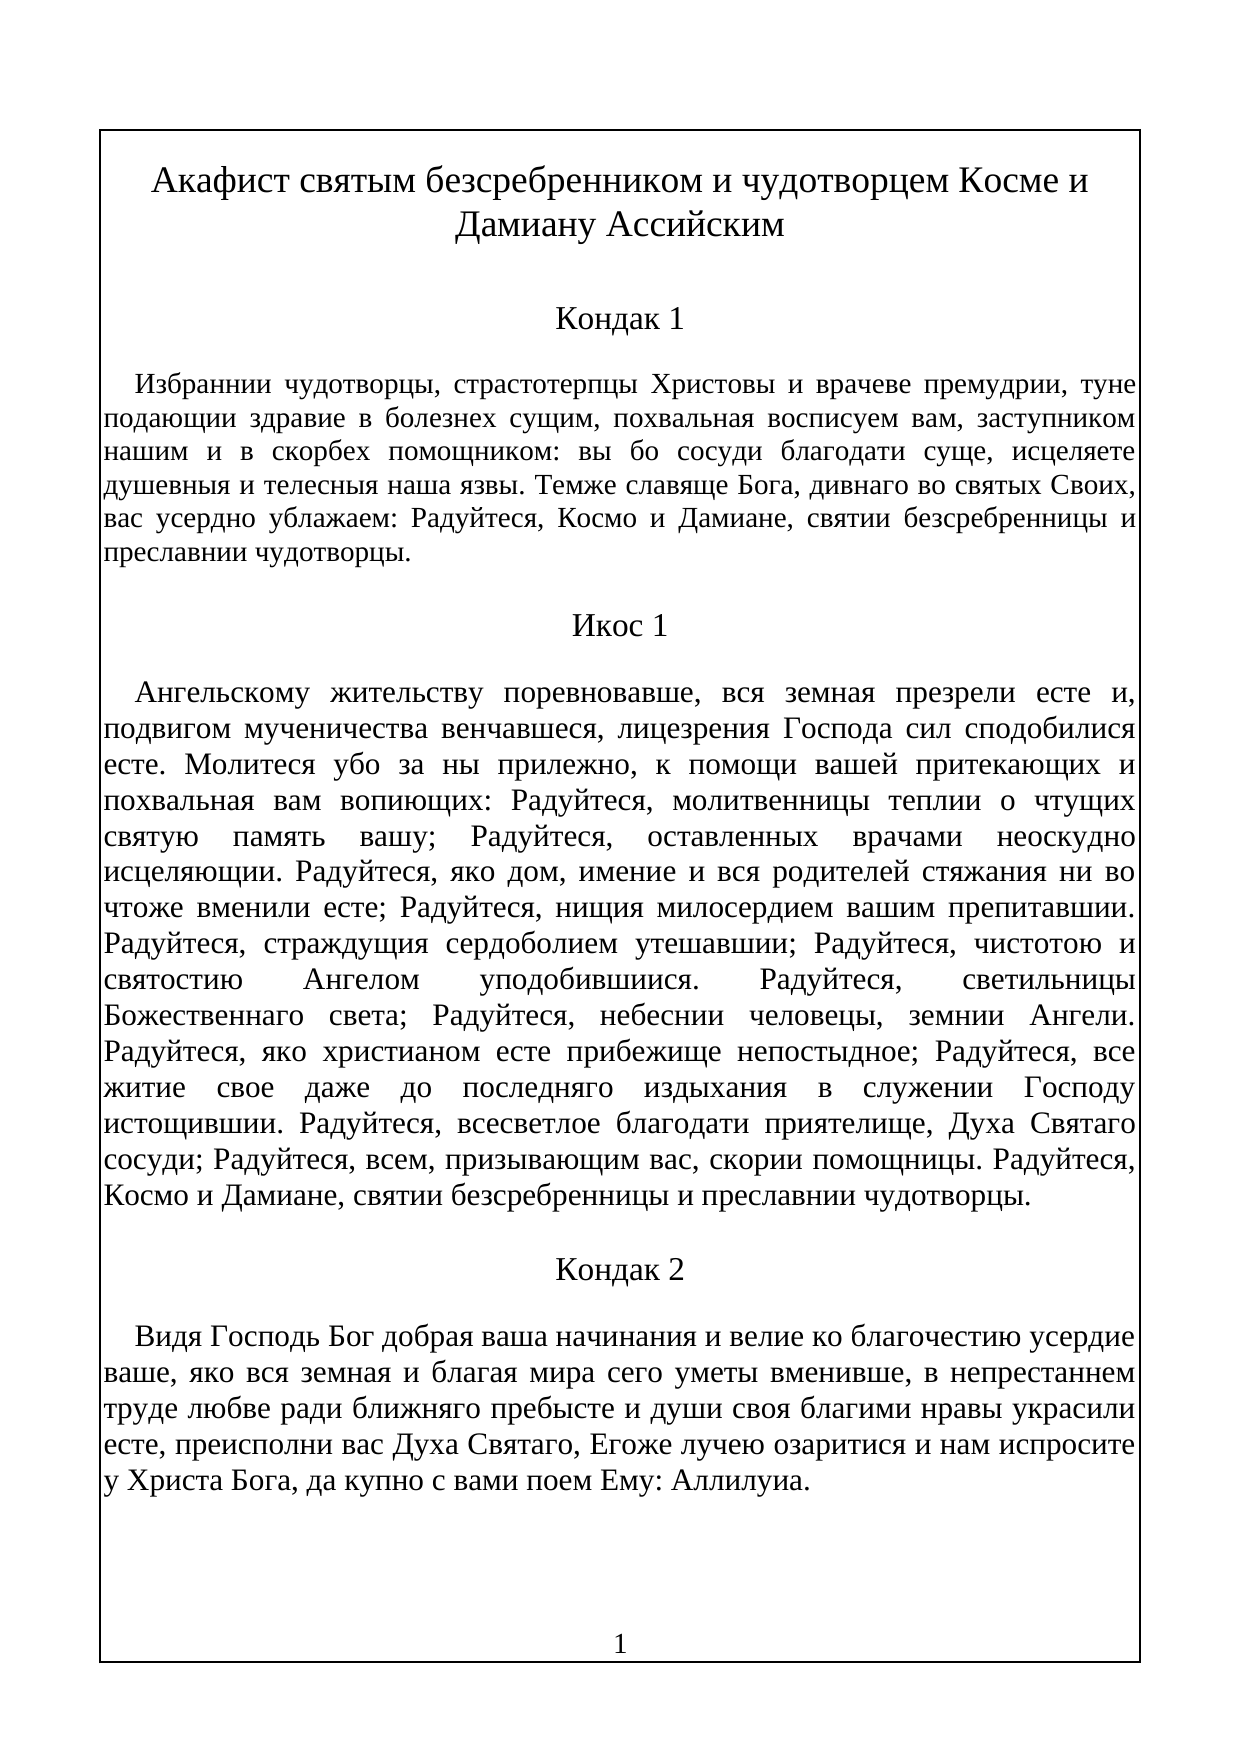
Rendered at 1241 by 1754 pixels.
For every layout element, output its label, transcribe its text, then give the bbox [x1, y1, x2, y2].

subtitle Кондак 1 [103, 299, 1137, 337]
subtitle Акафист святым безсребренником и чудотворцем Косме и Дамиану Ассийским [103, 158, 1137, 244]
subtitle Икос 1 [103, 605, 1137, 643]
text Избраннии чудотворцы, страстотерпцы Христовы и врачеве премудрии, туне подающии здравие в болезнех сущим, похвальная восписуем вам, заступником нашим и в скорбех помощником: вы бо сосуди благодати суще, исцеляете душевныя и телесныя наша язвы. Темже славяще Бога, дивнаго во святых Своих, вас усердно ублажаем: Радуйтеся, Космо и Дамиане, святии безсребренницы и преславнии чудотворцы. [103, 366, 1137, 568]
text Видя Господь Бог добрая ваша начинания и велие ко благочестию усердие ваше, яко вся земная и благая мира сего уметы вменивше, в непрестаннем труде любве ради ближняго пребысте и души своя благими нравы украсили есте, преисполни вас Духа Святаго, Егоже лучею озаритися и нам испросите у Христа Бога, да купно с вами поем Ему: Аллилуиа. [103, 1317, 1137, 1497]
subtitle Кондак 2 [103, 1249, 1137, 1288]
text Ангельскому жительству поревновавше, вся земная презрели есте и, подвигом мученичества венчавшеся, лицезрения Господа сил сподобилися есте. Молитеся убо за ны прилежно, к помощи вашей притекающих и похвальная вам вопиющих: Радуйтеся, молитвенницы теплии о чтущих святую память вашу; Радуйтеся, оставленных врачами неоскудно исцеляющии. Радуйтеся, яко дом, имение и вся родителей стяжания ни во чтоже вменили есте; Радуйтеся, нищия милосердием вашим препитавшии. Радуйтеся, страждущия сердоболием утешавшии; Радуйтеся, чистотою и святостию Ангелом уподобившиися. Радуйтеся, светильницы Божественнаго света; Радуйтеся, небеснии человецы, земнии Ангели. Радуйтеся, яко христианом есте прибежище непостыдное; Радуйтеся, все житие свое даже до последняго издыхания в служении Господу истощившии. Радуйтеся, всесветлое благодати приятелище, Духа Святаго сосуди; Радуйтеся, всем, призывающим вас, скории помощницы. Радуйтеся, Космо и Дамиане, святии безсребренницы и преславнии чудотворцы. [103, 673, 1137, 1212]
